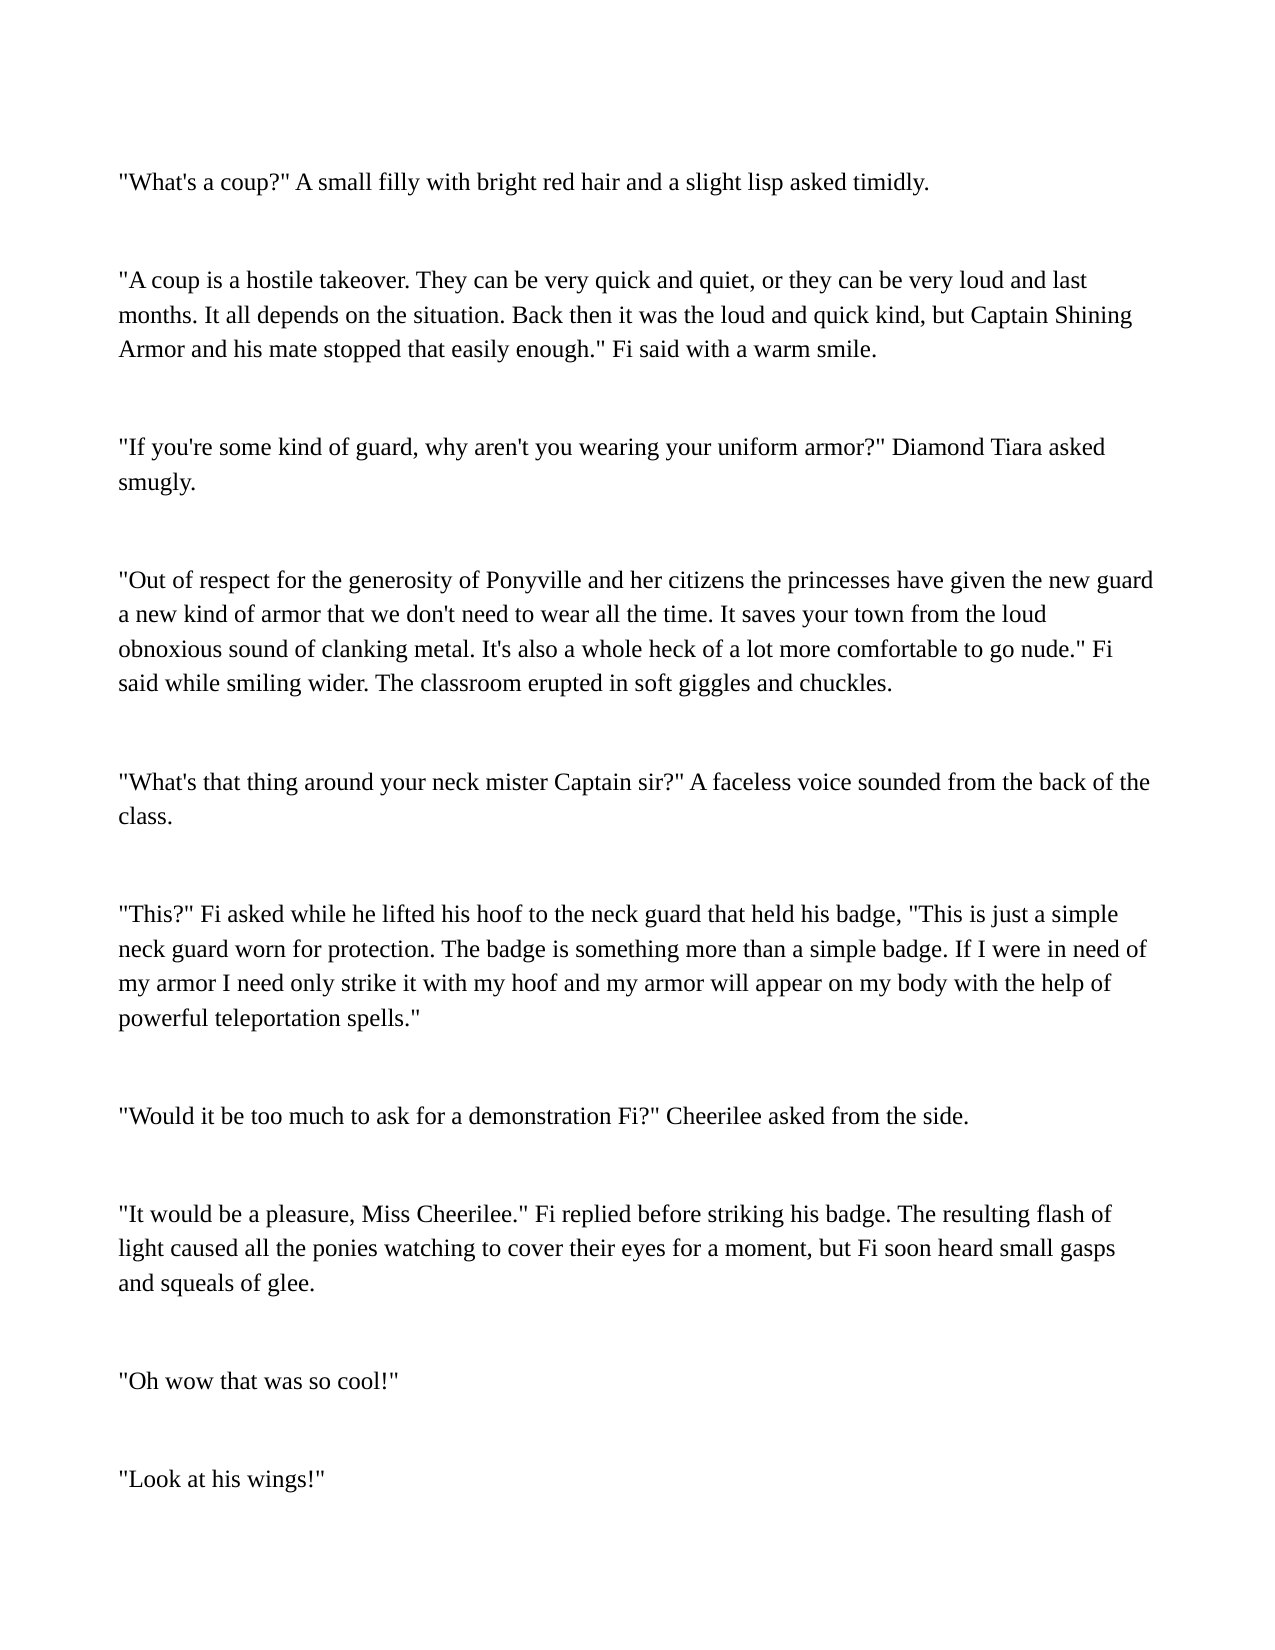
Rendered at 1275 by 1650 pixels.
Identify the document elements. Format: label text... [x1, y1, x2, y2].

text "Look at his wings!" [118, 1464, 1157, 1493]
text "If you're some kind of guard, why aren't you wearing your uniform armor?" Diamond Tiara asked smugly. [118, 432, 1157, 496]
text "A coup is a hostile takeover. They can be very quick and quiet, or they can be very loud and last months. It all depends on the situation. Back then it was the loud and quick kind, but Captain Shining Armor and his mate stopped that easily enough." Fi said with a warm smile. [118, 265, 1157, 363]
text "This?" Fi asked while he lifted his hoof to the neck guard that held his badge, "This is just a simple neck guard worn for protection. The badge is something more than a simple badge. If I were in need of my armor I need only strike it with my hoof and my armor will appear on my body with the help of powerful teleportation spells." [118, 899, 1157, 1031]
text "What's that thing around your neck mister Captain sir?" A faceless voice sounded from the back of the class. [118, 767, 1157, 830]
text "It would be a pleasure, Miss Cheerilee." Fi replied before striking his badge. The resulting flash of light caused all the ponies watching to cover their eyes for a moment, but Fi soon heard small gasps and squeals of glee. [118, 1199, 1157, 1297]
text "What's a coup?" A small filly with bright red hair and a slight lisp asked timidly. [118, 167, 1157, 196]
text "Would it be too much to ask for a demonstration Fi?" Cheerilee asked from the side. [118, 1101, 1157, 1129]
text "Out of respect for the generosity of Ponyville and her citizens the princesses have given the new guard a new kind of armor that we don't need to wear all the time. It saves your town from the loud obnoxious sound of clanking metal. It's also a whole heck of a lot more comfortable to go nude." Fi said while smiling wider. The classroom erupted in soft giggles and chuckles. [118, 565, 1157, 697]
text "Oh wow that was so cool!" [118, 1366, 1157, 1395]
